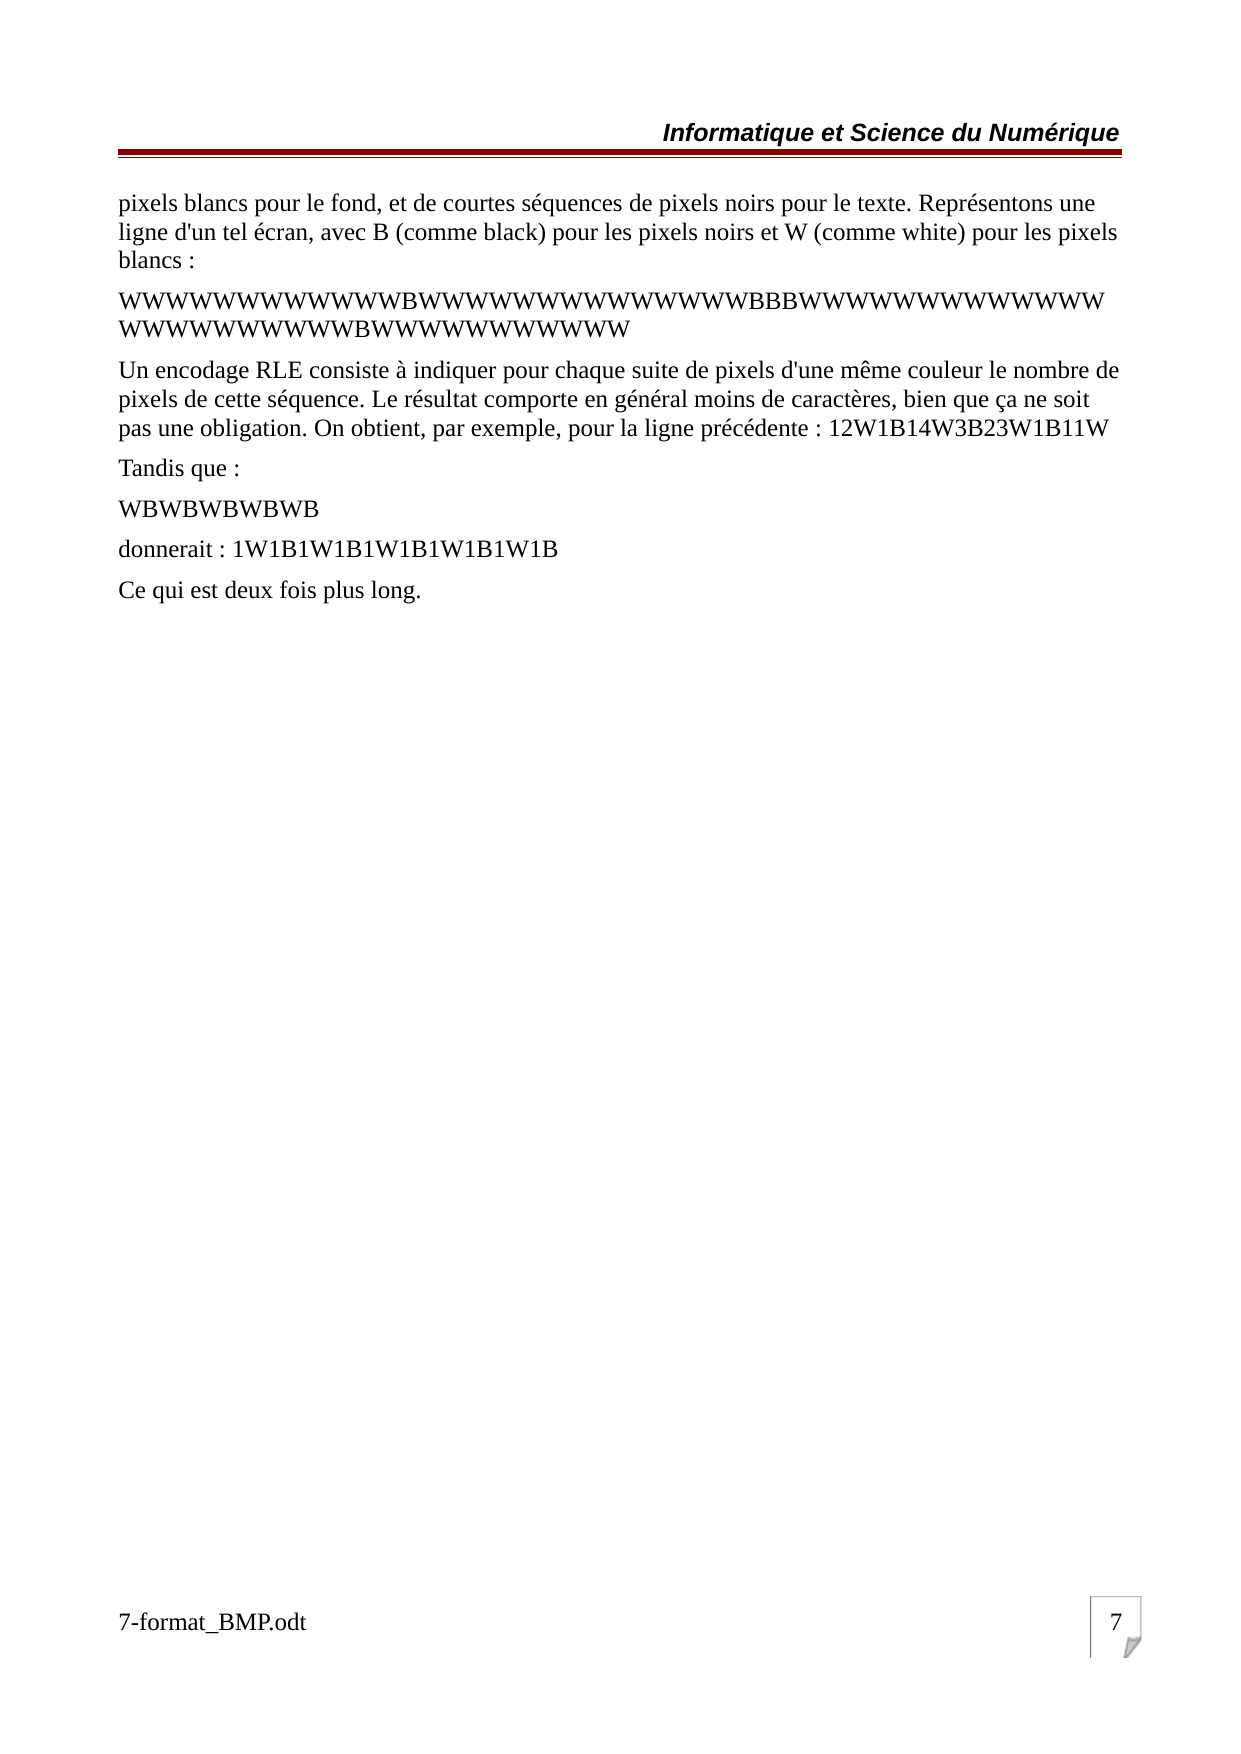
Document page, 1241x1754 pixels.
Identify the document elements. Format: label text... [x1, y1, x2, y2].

text Un encodage RLE consiste à indiquer pour chaque suite de pixels d'une même couleur le nombre de pixels de cette séquence. Le résultat comporte en général moins de caractères, bien que ça ne soit pas une obligation. On obtient, par exemple, pour la ligne précédente : 12W1B14W3B23W1B11W [118, 355, 1122, 441]
text WWWWWWWWWWWWBWWWWWWWWWWWWWWBBBWWWWWWWWWWWWWWWWWWWWWWWBWWWWWWWWWWW [118, 286, 1122, 343]
text pixels blancs pour le fond, et de courtes séquences de pixels noirs pour le texte. Représentons une ligne d'un tel écran, avec B (comme black) pour les pixels noirs et W (comme white) pour les pixels blancs : [118, 188, 1122, 274]
text donnerait : 1W1B1W1B1W1B1W1B1W1B [118, 534, 1122, 563]
text Ce qui est deux fois plus long. [118, 575, 1122, 603]
text Tandis que : [118, 453, 1122, 482]
text WBWBWBWBWB [118, 494, 1122, 522]
